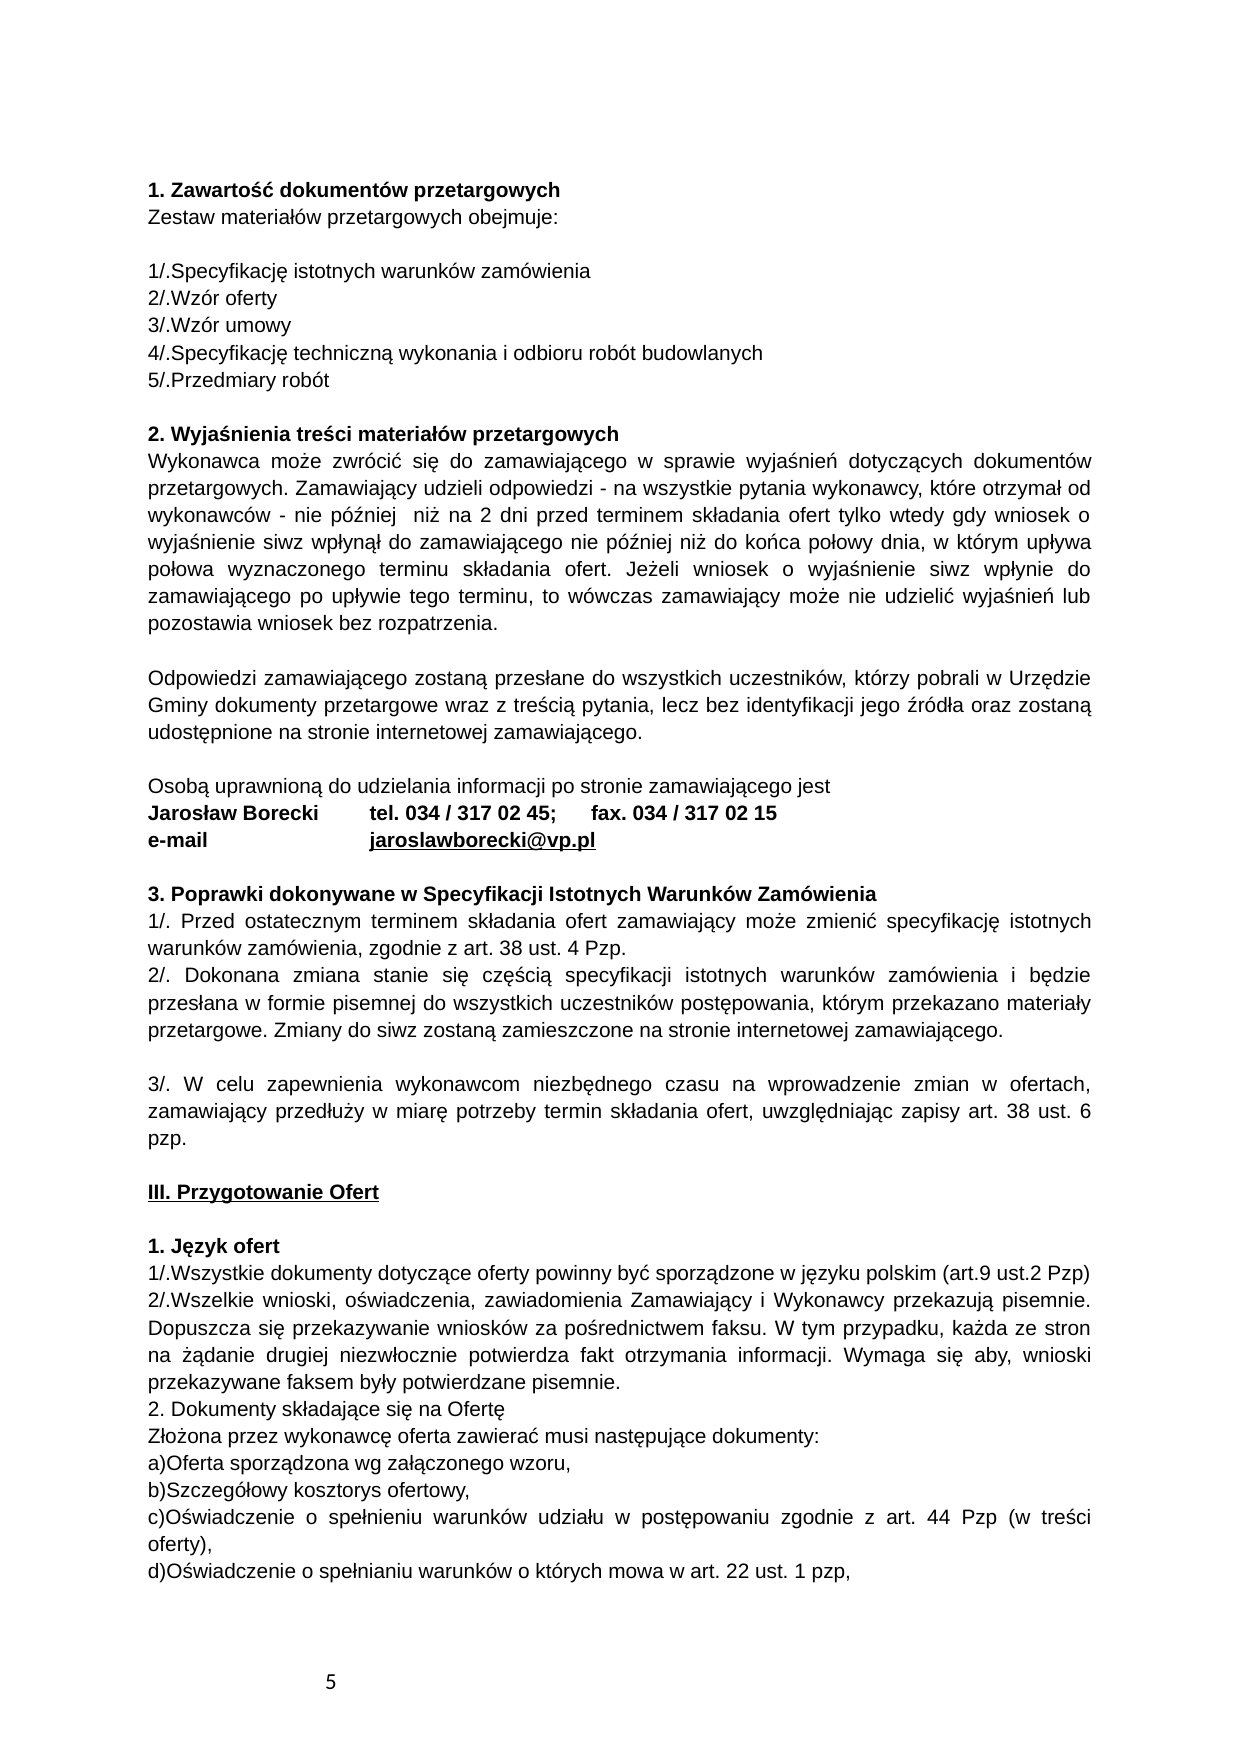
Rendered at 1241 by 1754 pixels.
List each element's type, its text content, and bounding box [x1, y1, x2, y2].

text Osobą uprawnioną do udzielania informacji po stronie zamawiającego jest [148, 771, 1092, 798]
list Oświadczenie o spełnieniu warunków udziału w postępowaniu zgodnie z art. 44 Pzp (w treści oferty), [148, 1502, 1092, 1556]
text Odpowiedzi zamawiającego zostaną przesłane do wszystkich uczestników, którzy pobrali w Urzędzie Gminy dokumenty przetargowe wraz z treścią pytania, lecz bez identyfikacji jego źródła oraz zostaną udostępnione na stronie internetowej zamawiającego. [148, 662, 1092, 743]
text e-mail jaroslawborecki@vp.pl [148, 825, 1092, 852]
text 5/.Przedmiary robót [148, 364, 1092, 391]
text III. Przygotowanie Ofert [148, 1177, 1092, 1204]
text 1/. Przed ostatecznym terminem składania ofert zamawiający może zmienić specyfikację istotnych warunków zamówienia, zgodnie z art. 38 ust. 4 Pzp. [148, 906, 1092, 960]
text 1. Zawartość dokumentów przetargowych [148, 175, 1092, 202]
text 2. Dokumenty składające się na Ofertę [148, 1393, 1092, 1421]
text 1. Język ofert [148, 1231, 1092, 1258]
text 2/.Wszelkie wnioski, oświadczenia, zawiadomienia Zamawiający i Wykonawcy przekazują pisemnie. Dopuszcza się przekazywanie wniosków za pośrednictwem faksu. W tym przypadku, każda ze stron na żądanie drugiej niezwłocznie potwierdza fakt otrzymania informacji. Wymaga się aby, wnioski przekazywane faksem były potwierdzane pisemnie. [148, 1285, 1092, 1393]
text 3. Poprawki dokonywane w Specyfikacji Istotnych Warunków Zamówienia [148, 879, 1092, 906]
list Szczegółowy kosztorys ofertowy, [148, 1475, 1092, 1502]
text 2/. Dokonana zmiana stanie się częścią specyfikacji istotnych warunków zamówienia i będzie przesłana w formie pisemnej do wszystkich uczestników postępowania, którym przekazano materiały przetargowe. Zmiany do siwz zostaną zamieszczone na stronie internetowej zamawiającego. [148, 960, 1092, 1041]
text 3/.Wzór umowy [148, 310, 1092, 337]
text Wykonawca może zwrócić się do zamawiającego w sprawie wyjaśnień dotyczących dokumentów przetargowych. Zamawiający udzieli odpowiedzi - na wszystkie pytania wykonawcy, które otrzymał od wykonawców - nie później niż na 2 dni przed terminem składania ofert tylko wtedy gdy wniosek o wyjaśnienie siwz wpłynął do zamawiającego nie później niż do końca połowy dnia, w którym upływa połowa wyznaczonego terminu składania ofert. Jeżeli wniosek o wyjaśnienie siwz wpłynie do zamawiającego po upływie tego terminu, to wówczas zamawiający może nie udzielić wyjaśnień lub pozostawia wniosek bez rozpatrzenia. [148, 446, 1092, 635]
list Oferta sporządzona wg załączonego wzoru, [148, 1448, 1092, 1475]
text 2/.Wzór oferty [148, 283, 1092, 310]
text 2. Wyjaśnienia treści materiałów przetargowych [148, 418, 1092, 446]
text 1/.Specyfikację istotnych warunków zamówienia [148, 256, 1092, 283]
text Jarosław Borecki tel. 034 / 317 02 45; fax. 034 / 317 02 15 [148, 798, 1092, 825]
text 3/. W celu zapewnienia wykonawcom niezbędnego czasu na wprowadzenie zmian w ofertach, zamawiający przedłuży w miarę potrzeby termin składania ofert, uwzględniając zapisy art. 38 ust. 6 pzp. [148, 1068, 1092, 1150]
text Złożona przez wykonawcę oferta zawierać musi następujące dokumenty: [148, 1421, 1092, 1448]
list Oświadczenie o spełnianiu warunków o których mowa w art. 22 ust. 1 pzp, [148, 1556, 1092, 1583]
text Zestaw materiałów przetargowych obejmuje: [148, 202, 1092, 229]
text 4/.Specyfikację techniczną wykonania i odbioru robót budowlanych [148, 337, 1092, 364]
text 1/.Wszystkie dokumenty dotyczące oferty powinny być sporządzone w języku polskim (art.9 ust.2 Pzp) [148, 1258, 1092, 1285]
